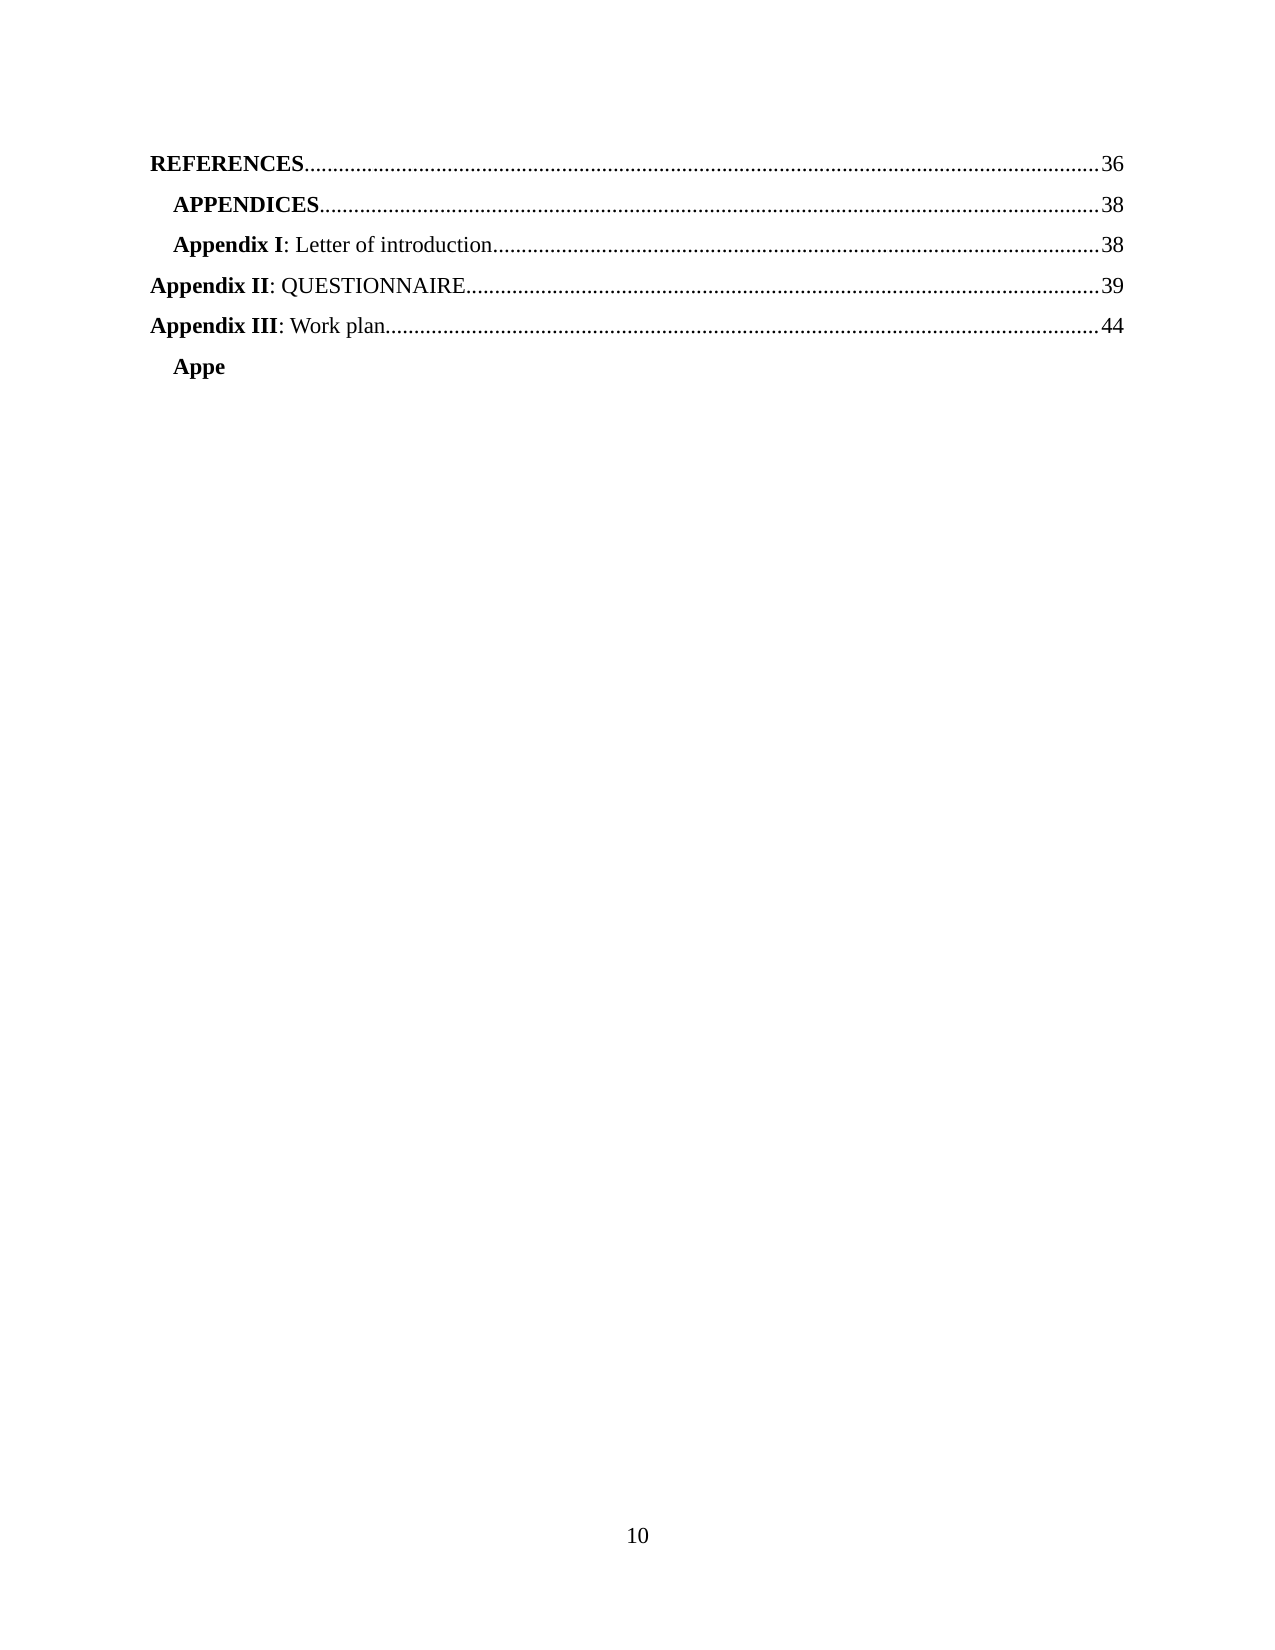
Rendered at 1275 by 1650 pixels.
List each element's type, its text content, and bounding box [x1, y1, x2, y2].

text REFERENCES 36 [150, 150, 1125, 176]
text Appendix II: QUESTIONNAIRE 39 [150, 272, 1125, 298]
text Appe [173, 353, 1125, 379]
text Appendix I: Letter of introduction 38 [173, 231, 1125, 258]
text Appendix III: Work plan 44 [150, 312, 1125, 339]
text APPENDICES 38 [173, 191, 1125, 217]
